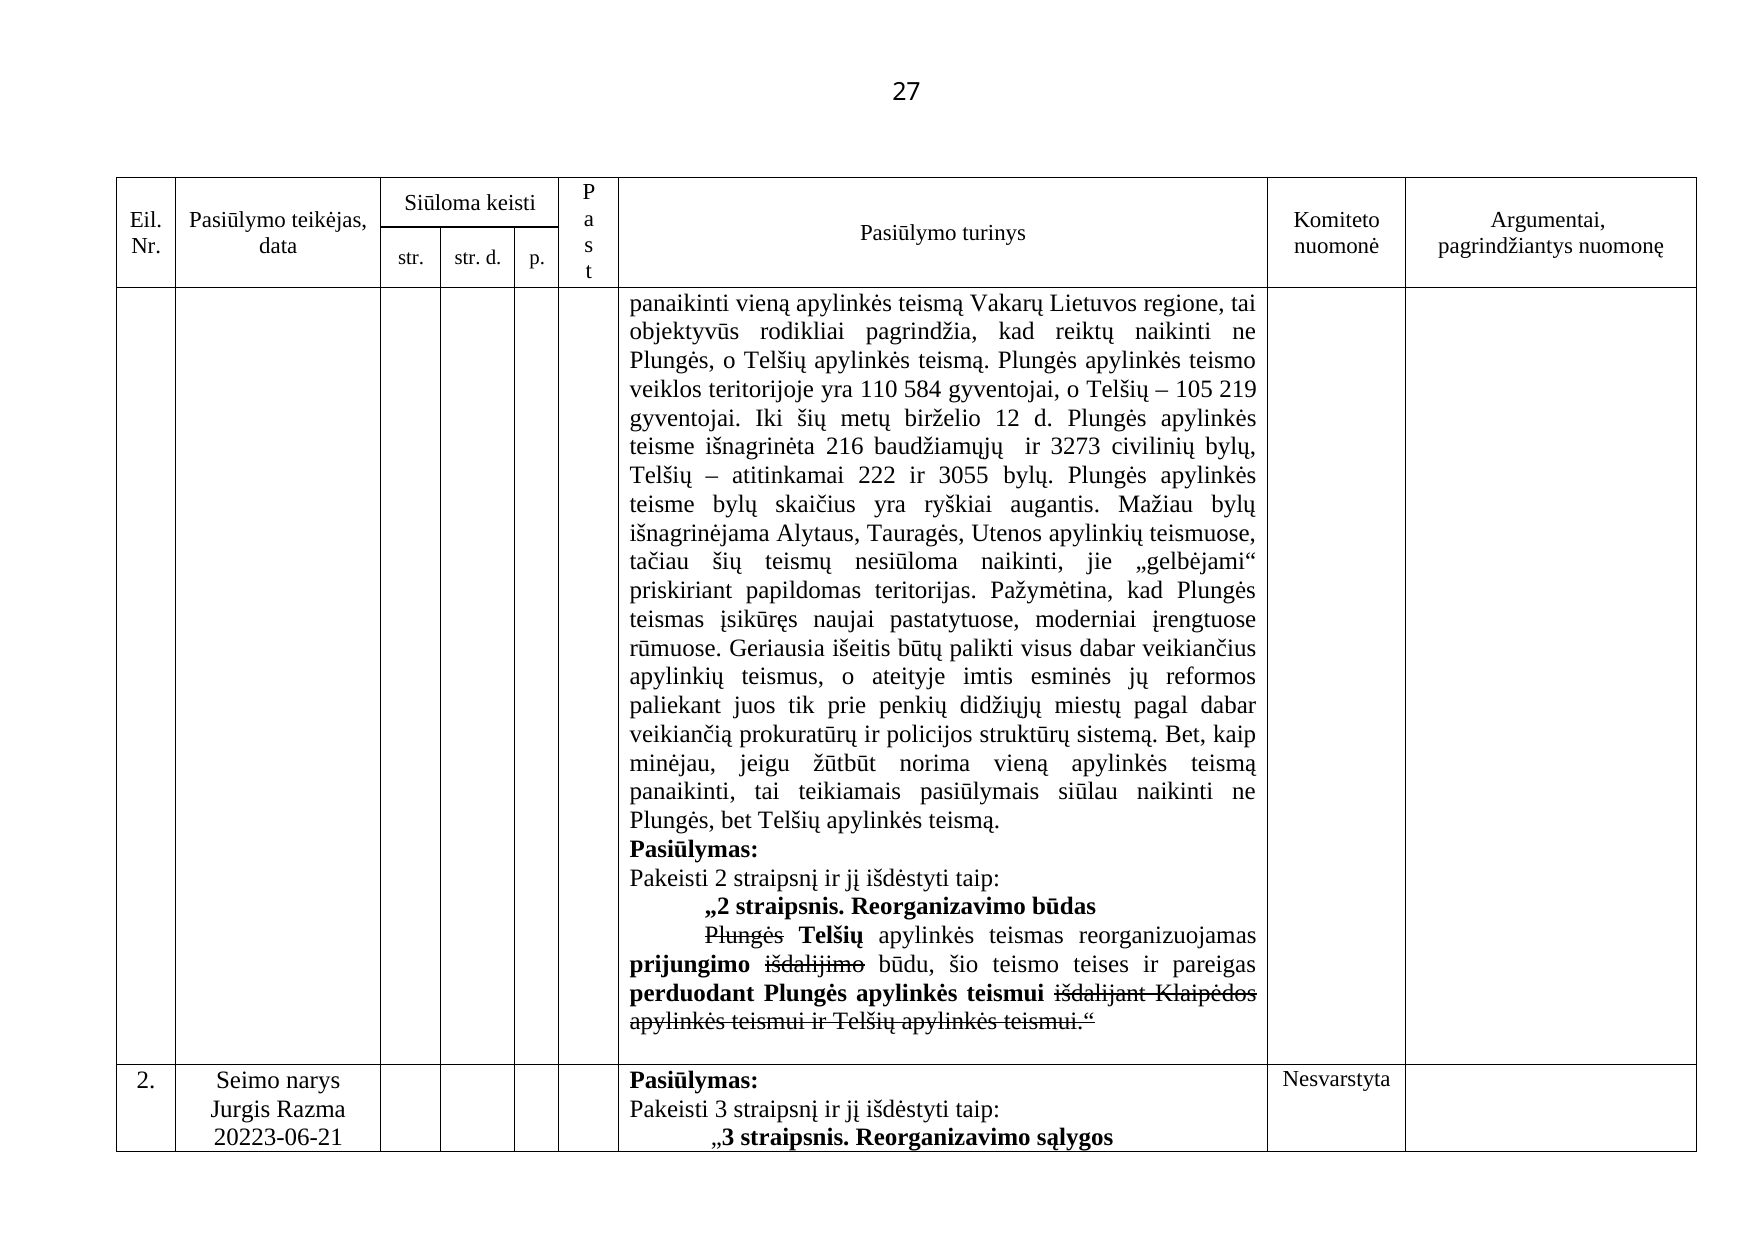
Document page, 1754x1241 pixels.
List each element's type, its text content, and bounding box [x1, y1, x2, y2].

table_cell Seimo narys Jurgis Razma 20223-06-21 [176, 1065, 380, 1151]
table_header Pasiūlymo turinys [619, 178, 1267, 287]
table_header Eil. Nr. [117, 178, 175, 287]
table_cell [117, 288, 175, 1064]
table_header Argumentai, pagrindžiantys nuomonę [1406, 178, 1696, 287]
table_cell [441, 288, 514, 1064]
table_header Pastabos [559, 178, 618, 287]
table_cell [1268, 288, 1405, 1064]
table_cell [1406, 1065, 1696, 1151]
table_cell [559, 1065, 618, 1151]
table_cell panaikinti vieną apylinkės teismą Vakarų Lietuvos regione, tai objektyvūs rodikliai pagrindžia, kad reiktų naikinti ne Plungės, o Telšių apylinkės teismą. Plungės apylinkės teismo veiklos teritorijoje yra 110 584 gyventojai, o Telšių – 105 219 gyventojai. Iki šių metų birželio 12 d. Plungės apylinkės teisme išnagrinėta 216 baudžiamųjų ir 3273 civilinių bylų, Telšių – atitinkamai 222 ir 3055 bylų. Plungės apylinkės teisme bylų skaičius yra ryškiai augantis. Mažiau bylų išnagrinėjama Alytaus, Tauragės, Utenos apylinkių teismuose, tačiau šių teismų nesiūloma naikinti, jie „gelbėjami“ priskiriant papildomas teritorijas. Pažymėtina, kad Plungės teismas įsikūręs naujai pastatytuose, moderniai įrengtuose rūmuose. Geriausia išeitis būtų palikti visus dabar veikiančius apylinkių teismus, o ateityje imtis esminės jų reformos paliekant juos tik prie penkių didžiųjų miestų pagal dabar veikiančią prokuratūrų ir policijos struktūrų sistemą. Bet, kaip minėjau, jeigu žūtbūt norima vieną apylinkės teismą panaikinti, tai teikiamais pasiūlymais siūlau naikinti ne Plungės, bet Telšių apylinkės teismą. Pasiūlymas: Pakeisti 2 straipsnį ir jį išdėstyti taip: „2 straipsnis. Reorganizavimo būdas Plungės Telšių apylinkės teismas reorganizuojamas prijungimo išdalijimo būdu, šio teismo teises ir pareigas perduodant Plungės apylinkės teismui išdalijant Klaipėdos apylinkės teismui ir Telšių apylinkės teismui.“ [619, 288, 1267, 1064]
table_header Siūloma keisti [381, 178, 558, 226]
table_cell Pasiūlymas: Pakeisti 3 straipsnį ir jį išdėstyti taip: „3 straipsnis. Reorganizavimo sąlygos [619, 1065, 1267, 1151]
table_cell [1406, 288, 1696, 1064]
table_cell [441, 1065, 514, 1151]
table_cell [515, 288, 558, 1064]
table_cell Nesvarstyta [1268, 1065, 1405, 1151]
table_cell p. [515, 228, 558, 287]
table_cell [381, 288, 440, 1064]
table_header Komiteto nuomonė [1268, 178, 1405, 287]
table_cell [515, 1065, 558, 1151]
table_cell 2. [117, 1065, 175, 1151]
table_cell [381, 1065, 440, 1151]
table_cell [176, 288, 380, 1064]
table_cell str. d. [441, 228, 514, 287]
table_cell [559, 288, 618, 1064]
table_header Pasiūlymo teikėjas, data [176, 178, 380, 287]
table_cell str. [381, 228, 440, 287]
